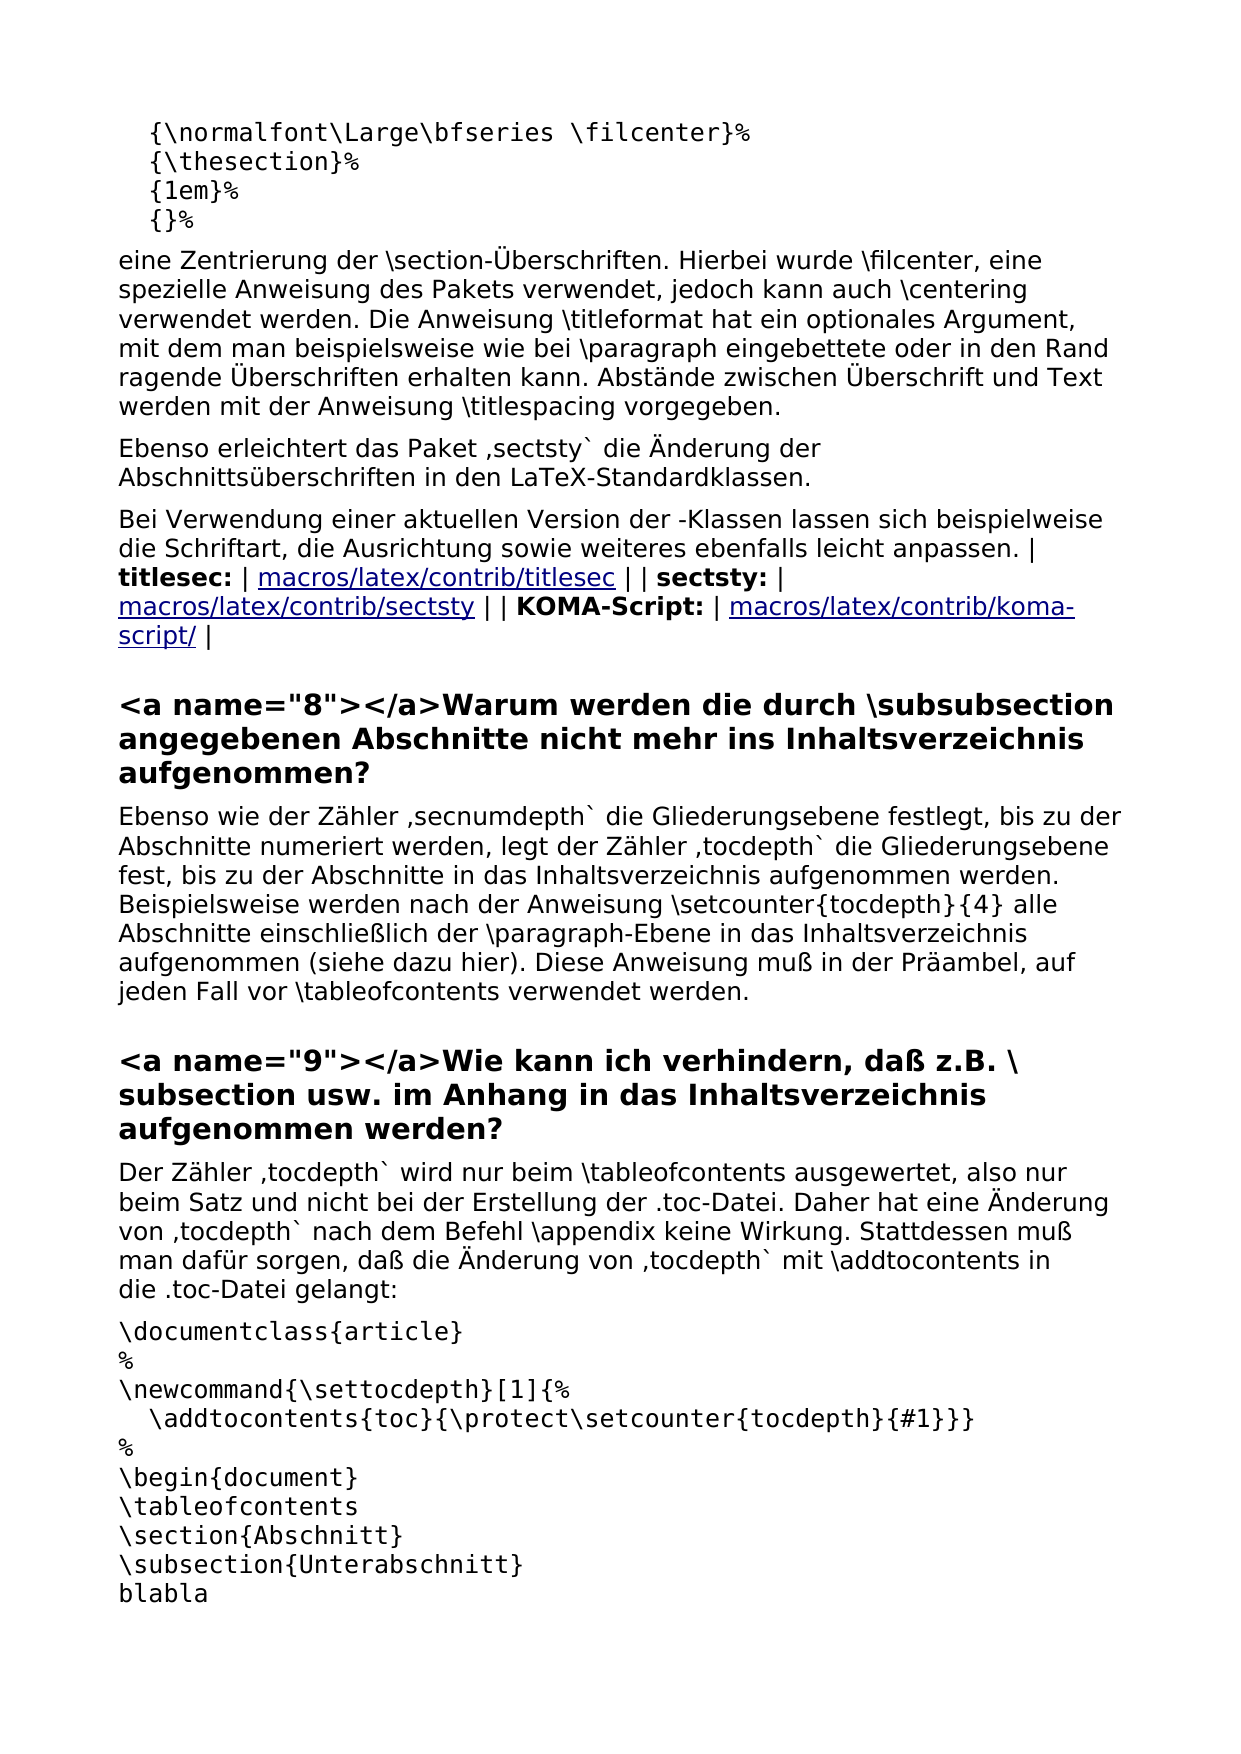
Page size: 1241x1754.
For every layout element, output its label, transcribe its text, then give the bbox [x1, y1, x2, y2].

text Ebenso erleichtert das Paket ,sectsty` die Änderung der Abschnittsüberschriften in den LaTeX-Standardklassen. [118, 434, 1122, 492]
text eine Zentrierung der \section-Überschriften. Hierbei wurde \filcenter, eine spezielle Anweisung des Pakets verwendet, jedoch kann auch \centering verwendet werden. Die Anweisung \titleformat hat ein optionales Argument, mit dem man beispielsweise wie bei \paragraph eingebettete oder in den Rand ragende Überschriften erhalten kann. Abstände zwischen Überschrift und Text werden mit der Anweisung \titlespacing vorgegeben. [118, 247, 1122, 422]
text \documentclass{article} % \newcommand{\settocdepth}[1]{% \addtocontents{toc}{\protect\setcounter{tocdepth}{#1}}} % \begin{document} \tableofcontents \section{Abschnitt} \subsection{Unterabschnitt} blabla [118, 1317, 1122, 1609]
subtitle <a name="9"></a>Wie kann ich verhindern, daß z.B. \subsection usw. im Anhang in das Inhaltsverzeichnis aufgenommen werden? [118, 1044, 1122, 1146]
text Ebenso wie der Zähler ,secnumdepth` die Gliederungsebene festlegt, bis zu der Abschnitte numeriert werden, legt der Zähler ,tocdepth` die Gliederungsebene fest, bis zu der Abschnitte in das Inhaltsverzeichnis aufgenommen werden. Beispielsweise werden nach der Anweisung \setcounter{tocdepth}{4} alle Abschnitte einschließlich der \paragraph-Ebene in das Inhaltsverzeichnis aufgenommen (siehe dazu hier). Diese Anweisung muß in der Präambel, auf jeden Fall vor \tableofcontents verwendet werden. [118, 803, 1122, 1007]
text Der Zähler ,tocdepth` wird nur beim \tableofcontents ausgewertet, also nur beim Satz und nicht bei der Erstellung der .toc-Datei. Daher hat eine Änderung von ,tocdepth` nach dem Befehl \appendix keine Wirkung. Stattdessen muß man dafür sorgen, daß die Änderung von ,tocdepth` mit \addtocontents in die .toc-Datei gelangt: [118, 1159, 1122, 1304]
text Bei Verwendung einer aktuellen Version der -Klassen lassen sich beispielweise die Schriftart, die Ausrichtung sowie weiteres ebenfalls leicht anpassen. | titlesec: | macros/latex/contrib/titlesec | | sectsty: | macros/latex/contrib/sectsty | | KOMA-Script: | macros/latex/contrib/koma-script/ | [118, 505, 1122, 651]
subtitle <a name="8"></a>Warum werden die durch \subsubsection angegebenen Abschnitte nicht mehr ins Inhaltsverzeichnis aufgenommen? [118, 688, 1122, 790]
text {\normalfont\Large\bfseries \filcenter}% {\thesection}% {1em}% {}% [118, 118, 1122, 235]
